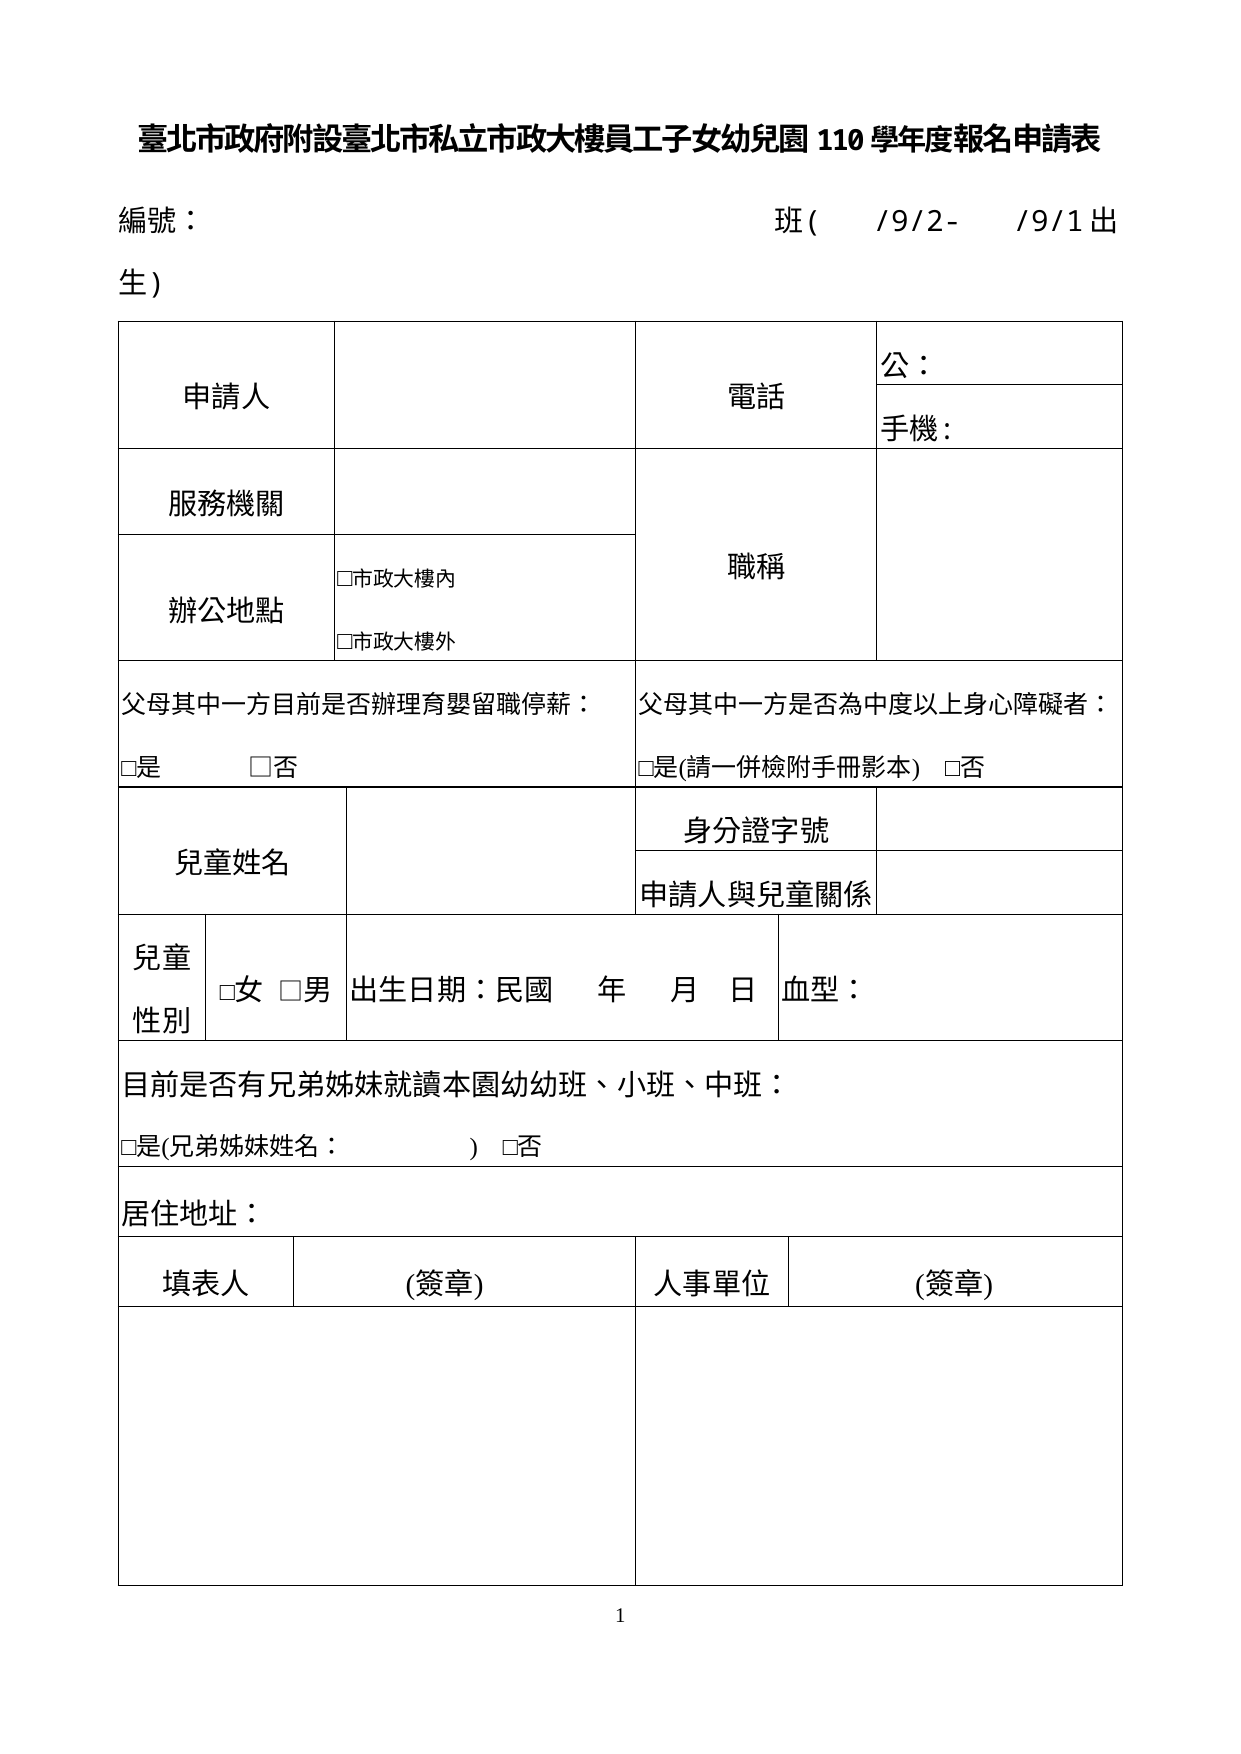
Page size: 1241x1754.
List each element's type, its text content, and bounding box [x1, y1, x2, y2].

table_cell [636, 1307, 1122, 1585]
table_cell 血型： [779, 915, 1122, 1039]
table_header 申請人 [119, 322, 334, 448]
table_cell [877, 788, 1122, 850]
table_cell 職稱 [636, 449, 876, 660]
table_cell 服務機關 [119, 449, 334, 534]
table_cell [877, 449, 1122, 660]
table_cell 申請人與兒童關係 [636, 851, 876, 913]
table_cell 身分證字號 [636, 788, 876, 850]
table_cell □市政大樓內 □市政大樓外 [335, 535, 635, 660]
table_cell 手機: [877, 385, 1122, 448]
table_header 電話 [636, 322, 876, 448]
table_cell □女 □男 [206, 915, 346, 1039]
table_cell [119, 1307, 635, 1585]
table_cell 兒童 性別 [119, 915, 205, 1039]
table_cell 目前是否有兄弟姊妹就讀本園幼幼班、小班、中班： □是(兄弟姊妹姓名： ) □否 [119, 1041, 1122, 1166]
table_cell [347, 788, 635, 913]
table_cell [335, 449, 635, 534]
table_cell 人事單位 [636, 1237, 788, 1306]
table_cell 出生日期：民國 年 月 日 [347, 915, 778, 1039]
table_cell 填表人 [119, 1237, 293, 1306]
table_cell (簽章) [294, 1237, 635, 1306]
text 臺北市政府附設臺北市私立市政大樓員工子女幼兒園110學年度報名申請表 [118, 96, 1122, 158]
table_header 公： [877, 322, 1122, 384]
table_header [335, 322, 635, 448]
table_cell 居住地址： [119, 1167, 1122, 1236]
table_cell 辦公地點 [119, 535, 334, 660]
table_cell (簽章) [789, 1237, 1122, 1306]
table_cell 兒童姓名 [119, 788, 346, 913]
table_cell 父母其中一方是否為中度以上身心障礙者： □是(請一併檢附手冊影本) □否 [636, 661, 1122, 786]
text 編號： 班( /9/2- /9/1出生) [118, 177, 1122, 302]
table_cell 父母其中一方目前是否辦理育嬰留職停薪： □是 □否 [119, 661, 635, 786]
table_cell [877, 851, 1122, 913]
